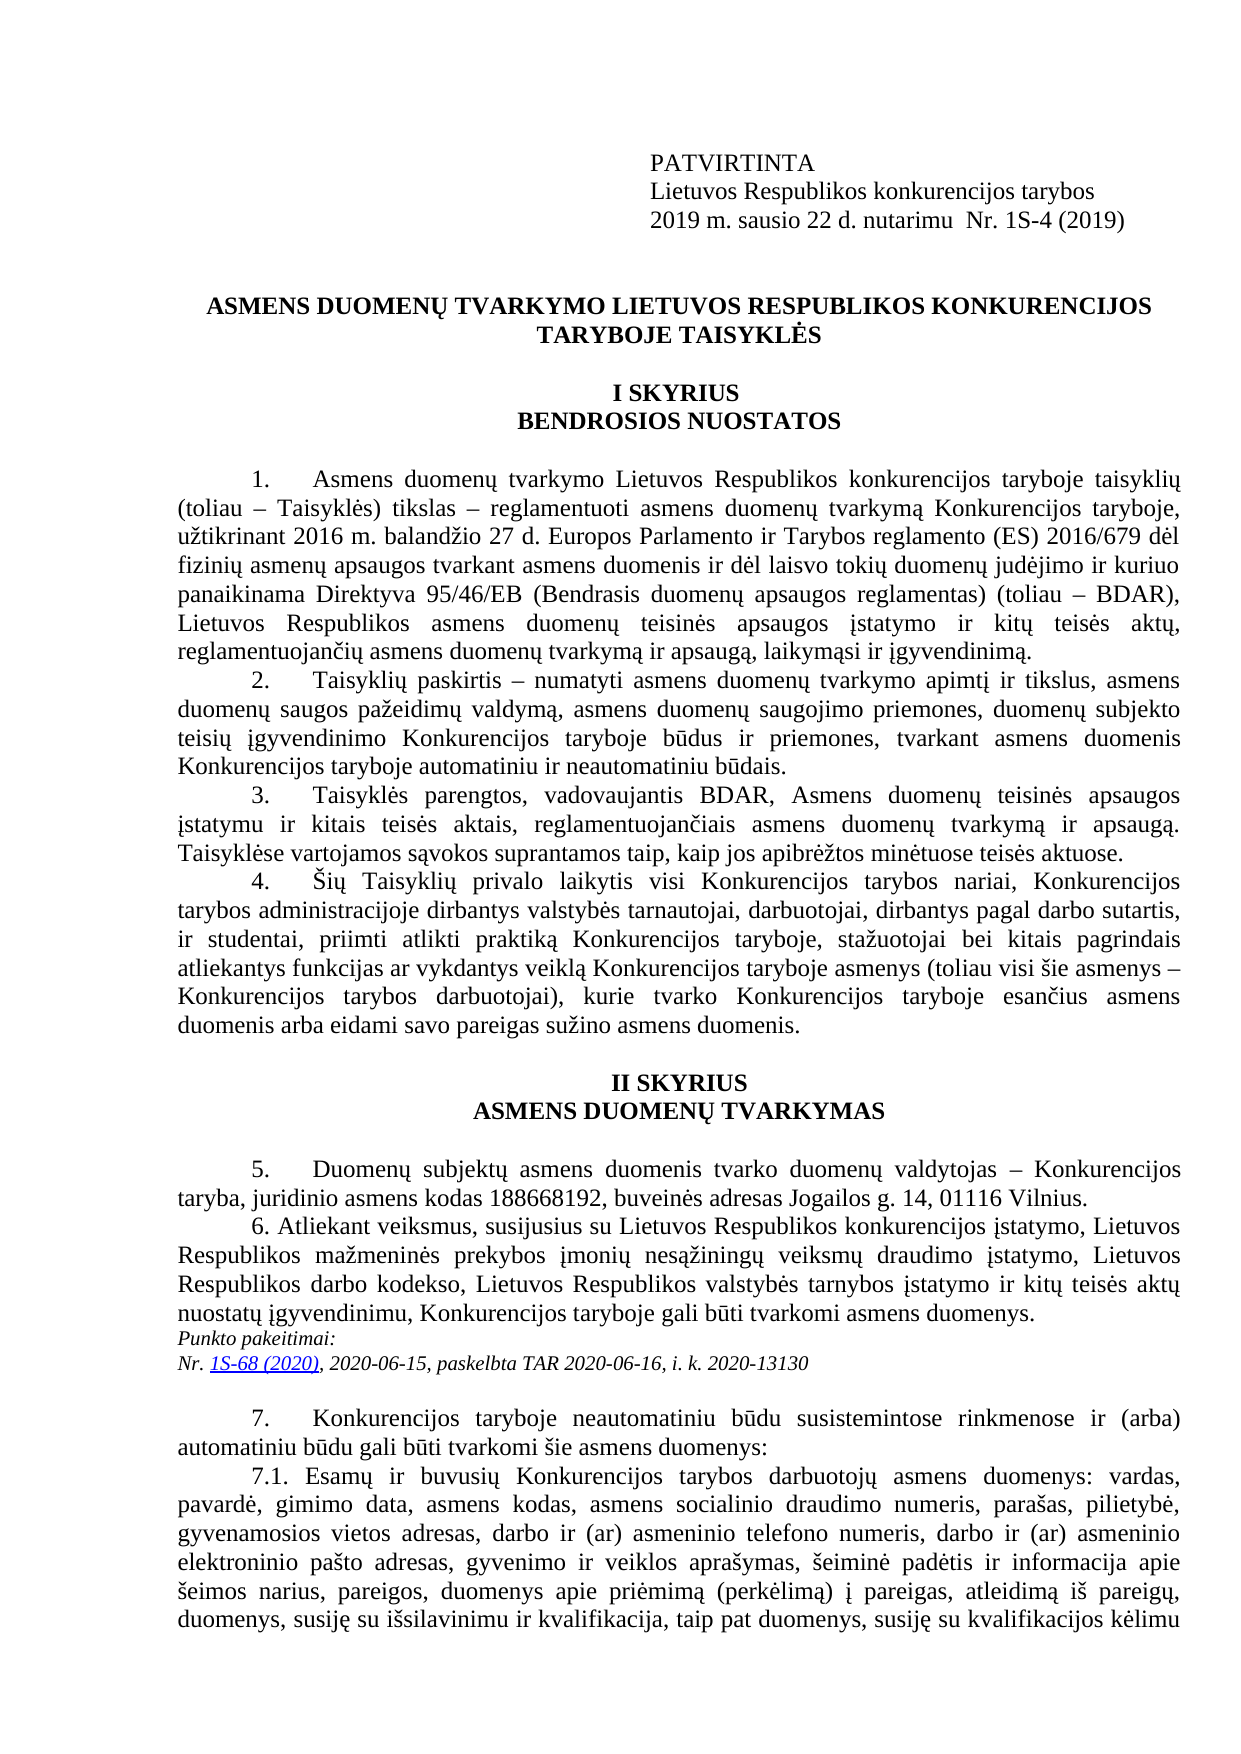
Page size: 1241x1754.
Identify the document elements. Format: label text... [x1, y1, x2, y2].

text I SKYRIUS [177, 378, 1181, 406]
text 3. Taisyklės parengtos, vadovaujantis BDAR, Asmens duomenų teisinės apsaugos įstatymu ir kitais teisės aktais, reglamentuojančiais asmens duomenų tvarkymą ir apsaugą. Taisyklėse vartojamos sąvokos suprantamos taip, kaip jos apibrėžtos minėtuose teisės aktuose. [177, 780, 1181, 866]
text Punkto pakeitimai: [177, 1326, 1181, 1350]
text BENDROSIOS NUOSTATOS [177, 406, 1181, 435]
text 2. Taisyklių paskirtis – numatyti asmens duomenų tvarkymo apimtį ir tikslus, asmens duomenų saugos pažeidimų valdymą, asmens duomenų saugojimo priemones, duomenų subjekto teisių įgyvendinimo Konkurencijos taryboje būdus ir priemones, tvarkant asmens duomenis Konkurencijos taryboje automatiniu ir neautomatiniu būdais. [177, 665, 1181, 780]
text II SKYRIUS [177, 1068, 1181, 1096]
text 2019 m. sausio 22 d. nutarimu Nr. 1S-4 (2019) [650, 205, 1181, 234]
text 1. Asmens duomenų tvarkymo Lietuvos Respublikos konkurencijos taryboje taisyklių (toliau – Taisyklės) tikslas – reglamentuoti asmens duomenų tvarkymą Konkurencijos taryboje, užtikrinant 2016 m. balandžio 27 d. Europos Parlamento ir Tarybos reglamento (ES) 2016/679 dėl fizinių asmenų apsaugos tvarkant asmens duomenis ir dėl laisvo tokių duomenų judėjimo ir kuriuo panaikinama Direktyva 95/46/EB (Bendrasis duomenų apsaugos reglamentas) (toliau – BDAR), Lietuvos Respublikos asmens duomenų teisinės apsaugos įstatymo ir kitų teisės aktų, reglamentuojančių asmens duomenų tvarkymą ir apsaugą, laikymąsi ir įgyvendinimą. [177, 464, 1181, 665]
text ASMENS DUOMENŲ TVARKYMO LIETUVOS RESPUBLIKOS KONKURENCIJOS TARYBOJE TAISYKLĖS [177, 291, 1181, 349]
text Nr. 1S-68 (2020), 2020-06-15, paskelbta TAR 2020-06-16, i. k. 2020-13130 [177, 1350, 1181, 1374]
text asmens duomenų tvarkymas [177, 1096, 1181, 1125]
text 6. Atliekant veiksmus, susijusius su Lietuvos Respublikos konkurencijos įstatymo, Lietuvos Respublikos mažmeninės prekybos įmonių nesąžiningų veiksmų draudimo įstatymo, Lietuvos Respublikos darbo kodekso, Lietuvos Respublikos valstybės tarnybos įstatymo ir kitų teisės aktų nuostatų įgyvendinimu, Konkurencijos taryboje gali būti tvarkomi asmens duomenys. [177, 1211, 1181, 1326]
text PATVIRTINTA [650, 148, 1181, 176]
text Lietuvos Respublikos konkurencijos tarybos [650, 176, 1181, 205]
text 7. Konkurencijos taryboje neautomatiniu būdu susistemintose rinkmenose ir (arba) automatiniu būdu gali būti tvarkomi šie asmens duomenys: [177, 1403, 1181, 1461]
text 7.1. Esamų ir buvusių Konkurencijos tarybos darbuotojų asmens duomenys: vardas, pavardė, gimimo data, asmens kodas, asmens socialinio draudimo numeris, parašas, pilietybė, gyvenamosios vietos adresas, darbo ir (ar) asmeninio telefono numeris, darbo ir (ar) asmeninio elektroninio pašto adresas, gyvenimo ir veiklos aprašymas, šeiminė padėtis ir informacija apie šeimos narius, pareigos, duomenys apie priėmimą (perkėlimą) į pareigas, atleidimą iš pareigų, duomenys, susiję su išsilavinimu ir kvalifikacija, taip pat duomenys, susiję su kvalifikacijos kėlimu [177, 1461, 1181, 1633]
text 5. Duomenų subjektų asmens duomenis tvarko duomenų valdytojas – Konkurencijos taryba, juridinio asmens kodas 188668192, buveinės adresas Jogailos g. 14, 01116 Vilnius. [177, 1154, 1181, 1211]
text 4. Šių Taisyklių privalo laikytis visi Konkurencijos tarybos nariai, Konkurencijos tarybos administracijoje dirbantys valstybės tarnautojai, darbuotojai, dirbantys pagal darbo sutartis, ir studentai, priimti atlikti praktiką Konkurencijos taryboje, stažuotojai bei kitais pagrindais atliekantys funkcijas ar vykdantys veiklą Konkurencijos taryboje asmenys (toliau visi šie asmenys – Konkurencijos tarybos darbuotojai), kurie tvarko Konkurencijos taryboje esančius asmens duomenis arba eidami savo pareigas sužino asmens duomenis. [177, 866, 1181, 1039]
